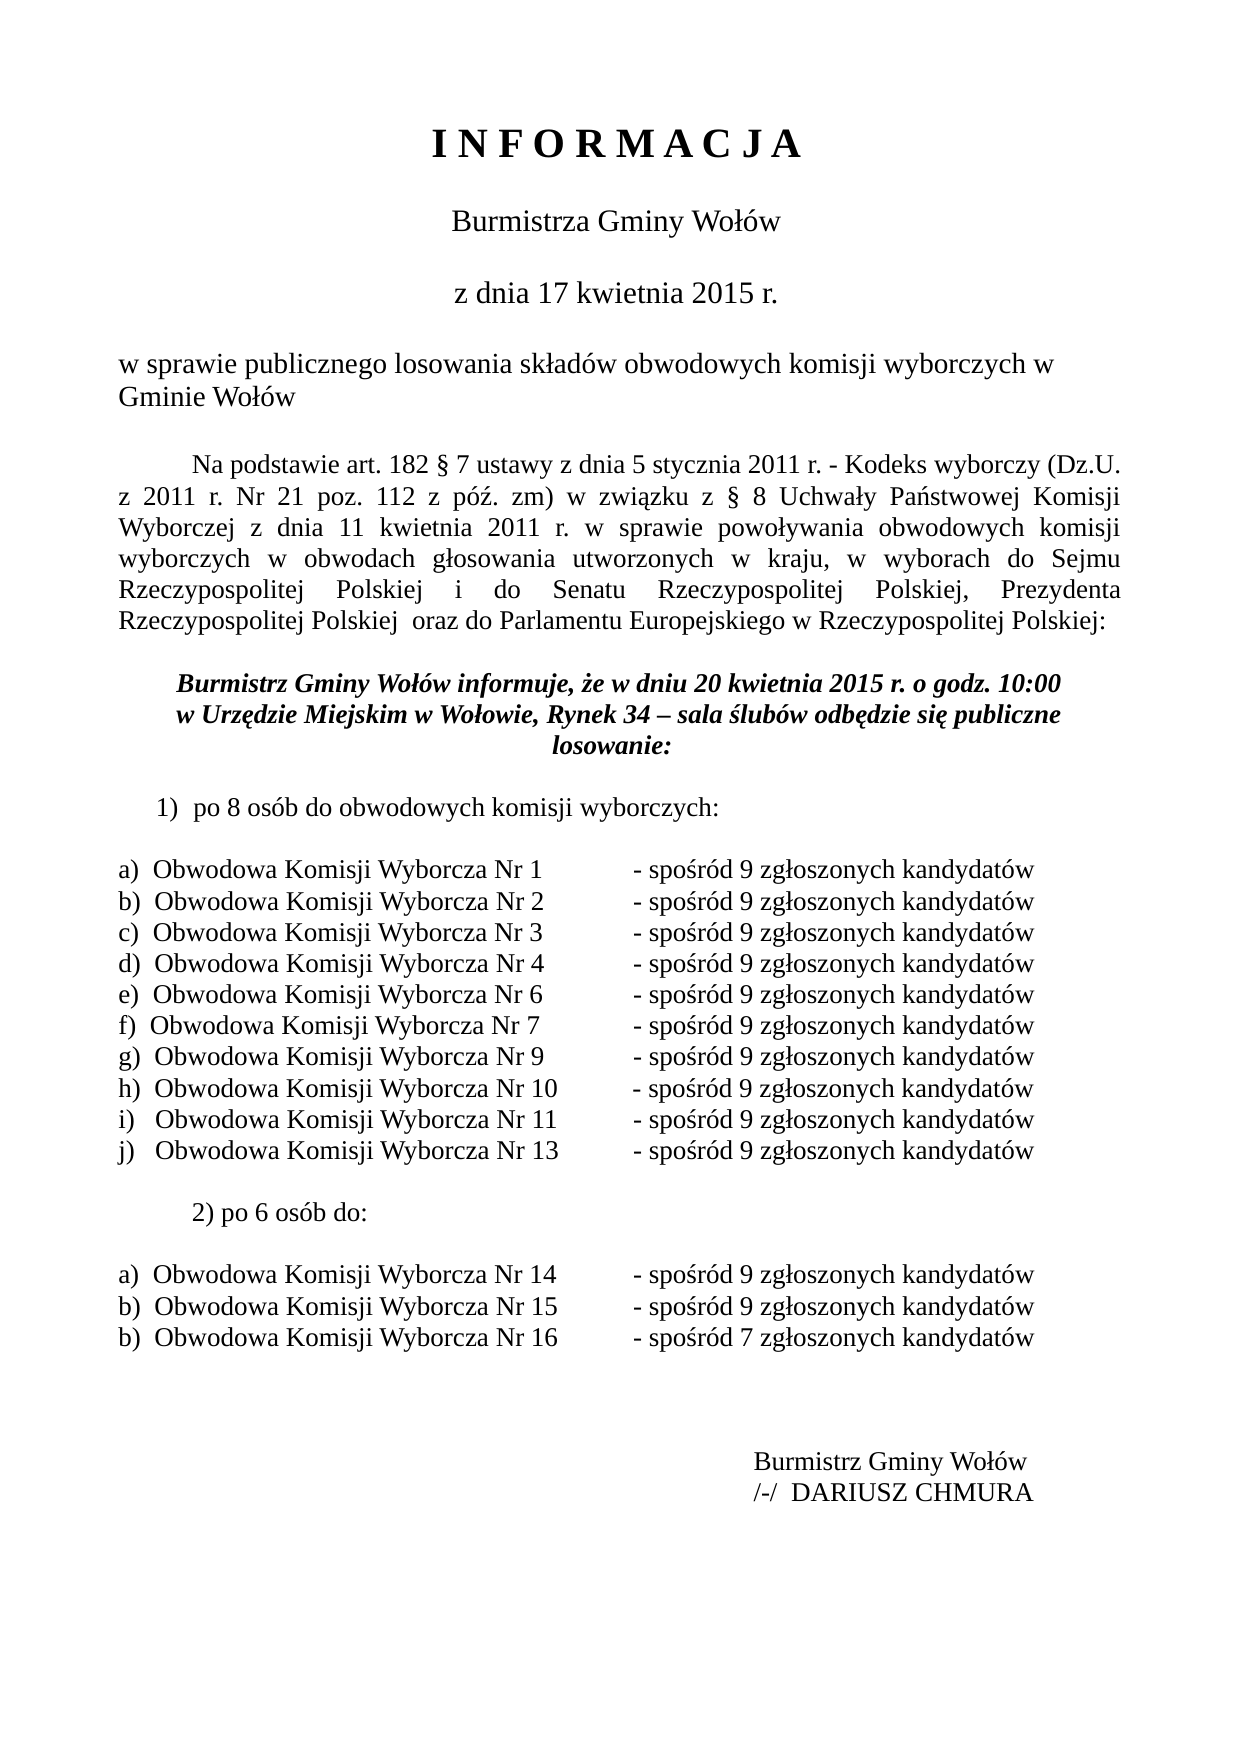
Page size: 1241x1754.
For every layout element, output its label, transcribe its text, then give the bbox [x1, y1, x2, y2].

text b) Obwodowa Komisji Wyborcza Nr 2 - spośród 9 zgłoszonych kandydatów [118, 885, 1122, 916]
text Burmistrz Gminy Wołów [118, 1445, 1122, 1477]
text w Urzędzie Miejskim w Wołowie, Rynek 34 – sala ślubów odbędzie się publiczne losowanie: [118, 698, 1122, 760]
list po 8 osób do obwodowych komisji wyborczych: [156, 791, 1122, 822]
text b) Obwodowa Komisji Wyborcza Nr 16 - spośród 7 zgłoszonych kandydatów [118, 1321, 1122, 1352]
text g) Obwodowa Komisji Wyborcza Nr 9 - spośród 9 zgłoszonych kandydatów [118, 1041, 1122, 1072]
text d) Obwodowa Komisji Wyborcza Nr 4 - spośród 9 zgłoszonych kandydatów [118, 947, 1122, 978]
text f) Obwodowa Komisji Wyborcza Nr 7 - spośród 9 zgłoszonych kandydatów [118, 1009, 1122, 1041]
text j) Obwodowa Komisji Wyborcza Nr 13 - spośród 9 zgłoszonych kandydatów [118, 1134, 1122, 1165]
text I N F O R M A C J A [118, 118, 1122, 166]
text Burmistrza Gminy Wołów [118, 202, 1122, 238]
text Na podstawie art. 182 § 7 ustawy z dnia 5 stycznia 2011 r. - Kodeks wyborczy (Dz.U. z 2011 r. Nr 21 poz. 112 z póź. zm) w związku z § 8 Uchwały Państwowej Komisji Wyborczej z dnia 11 kwietnia 2011 r. w sprawie powoływania obwodowych komisji wyborczych w obwodach głosowania utworzonych w kraju, w wyborach do Sejmu Rzeczypospolitej Polskiej i do Senatu Rzeczypospolitej Polskiej, Prezydenta Rzeczypospolitej Polskiej oraz do Parlamentu Europejskiego w Rzeczypospolitej Polskiej: [118, 446, 1122, 636]
text a) Obwodowa Komisji Wyborcza Nr 1 - spośród 9 zgłoszonych kandydatów [118, 854, 1122, 885]
text w sprawie publicznego losowania składów obwodowych komisji wyborczych w Gminie Wołów [118, 346, 1122, 413]
text e) Obwodowa Komisji Wyborcza Nr 6 - spośród 9 zgłoszonych kandydatów [118, 978, 1122, 1009]
text 2) po 6 osób do: [118, 1196, 1122, 1227]
text c) Obwodowa Komisji Wyborcza Nr 3 - spośród 9 zgłoszonych kandydatów [118, 916, 1122, 947]
text h) Obwodowa Komisji Wyborcza Nr 10 - spośród 9 zgłoszonych kandydatów [118, 1072, 1122, 1103]
text b) Obwodowa Komisji Wyborcza Nr 15 - spośród 9 zgłoszonych kandydatów [118, 1290, 1122, 1321]
text /-/ DARIUSZ CHMURA [118, 1477, 1122, 1508]
text Burmistrz Gminy Wołów informuje, że w dniu 20 kwietnia 2015 r. o godz. 10:00 [118, 667, 1122, 698]
text z dnia 17 kwietnia 2015 r. [118, 274, 1122, 310]
text a) Obwodowa Komisji Wyborcza Nr 14 - spośród 9 zgłoszonych kandydatów [118, 1258, 1122, 1290]
text i) Obwodowa Komisji Wyborcza Nr 11 - spośród 9 zgłoszonych kandydatów [118, 1103, 1122, 1134]
